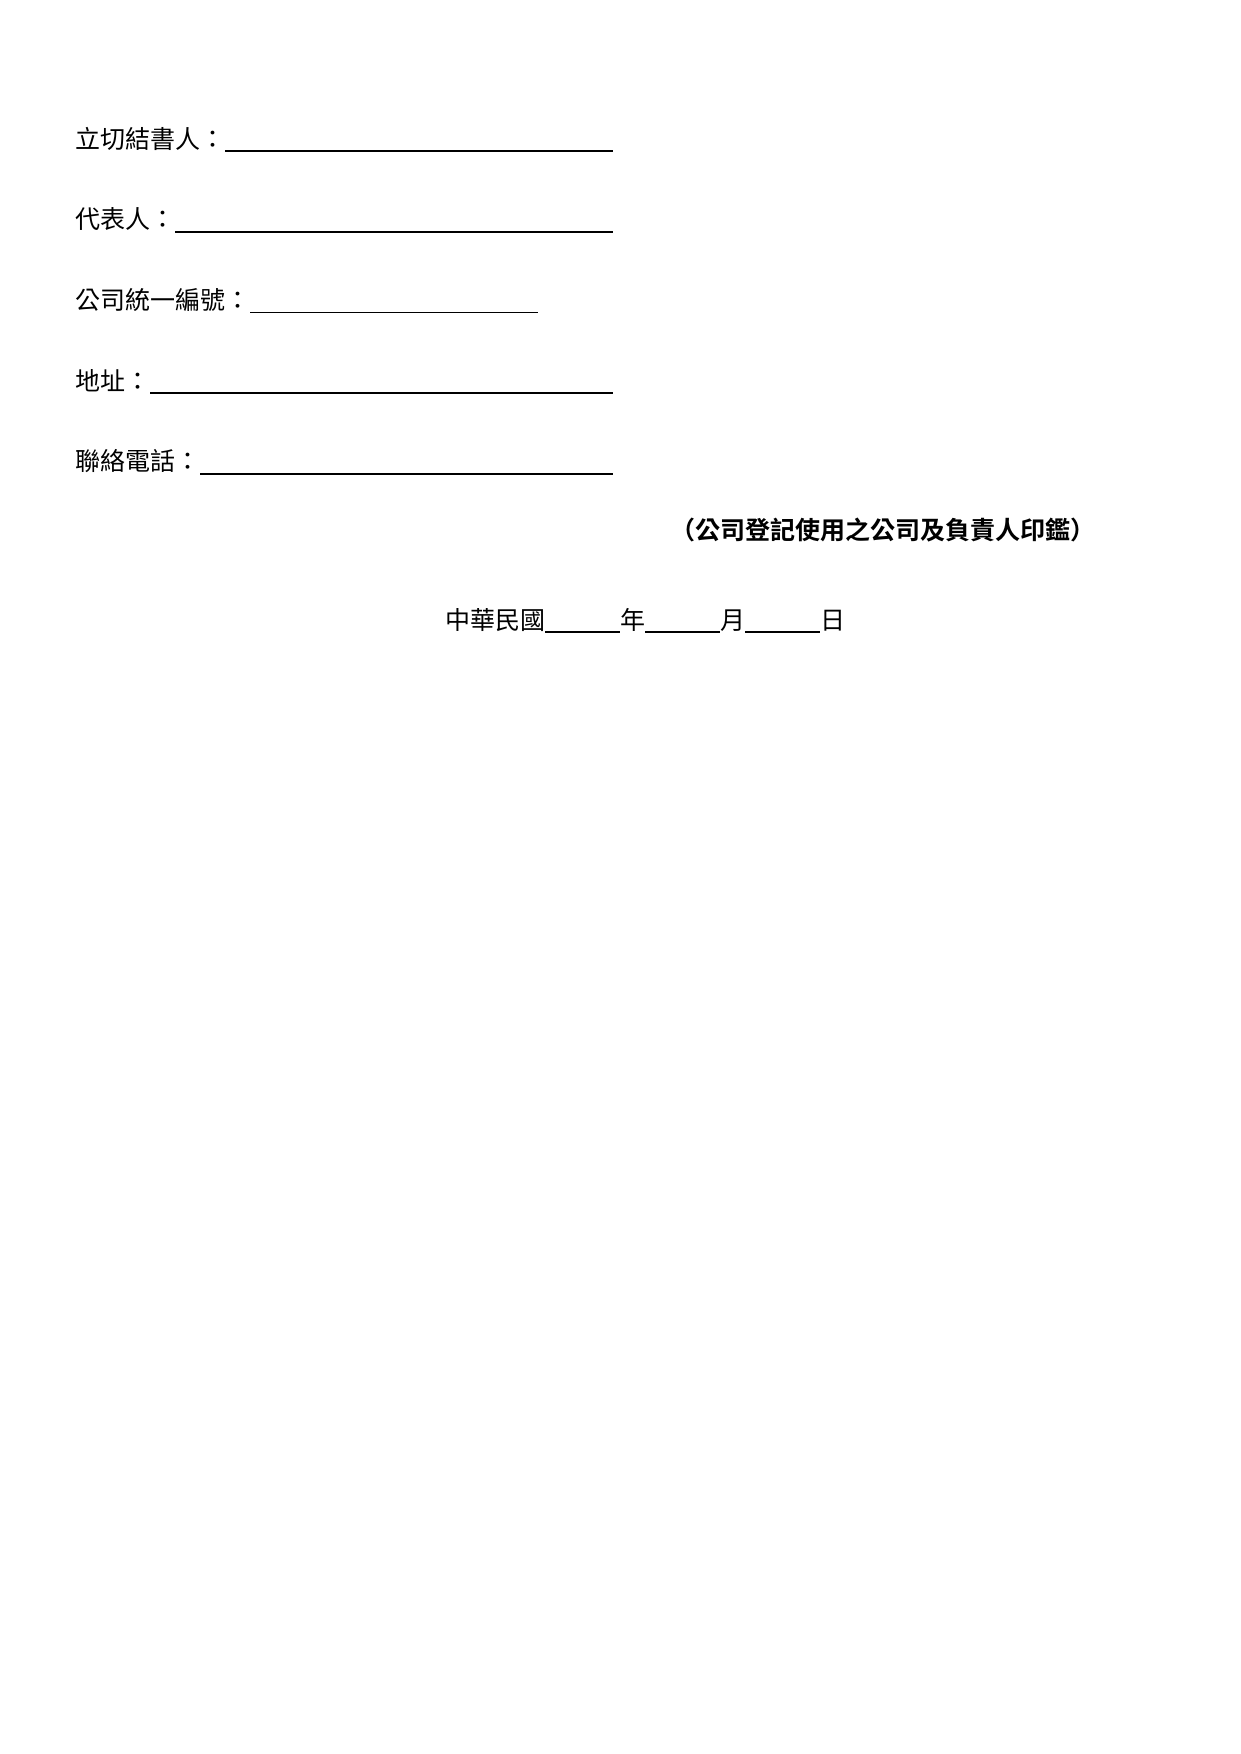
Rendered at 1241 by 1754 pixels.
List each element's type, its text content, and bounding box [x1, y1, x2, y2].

text 地址： [75, 338, 1165, 400]
text 公司統一編號： [75, 257, 1165, 319]
text 代表人： [75, 176, 1165, 239]
text 中華民國 年 月 日 [125, 577, 1165, 639]
text 聯絡電話： [75, 418, 1165, 481]
text 立切結書人： [75, 96, 1165, 158]
text （公司登記使用之公司及負責人印鑑） [667, 511, 1098, 547]
